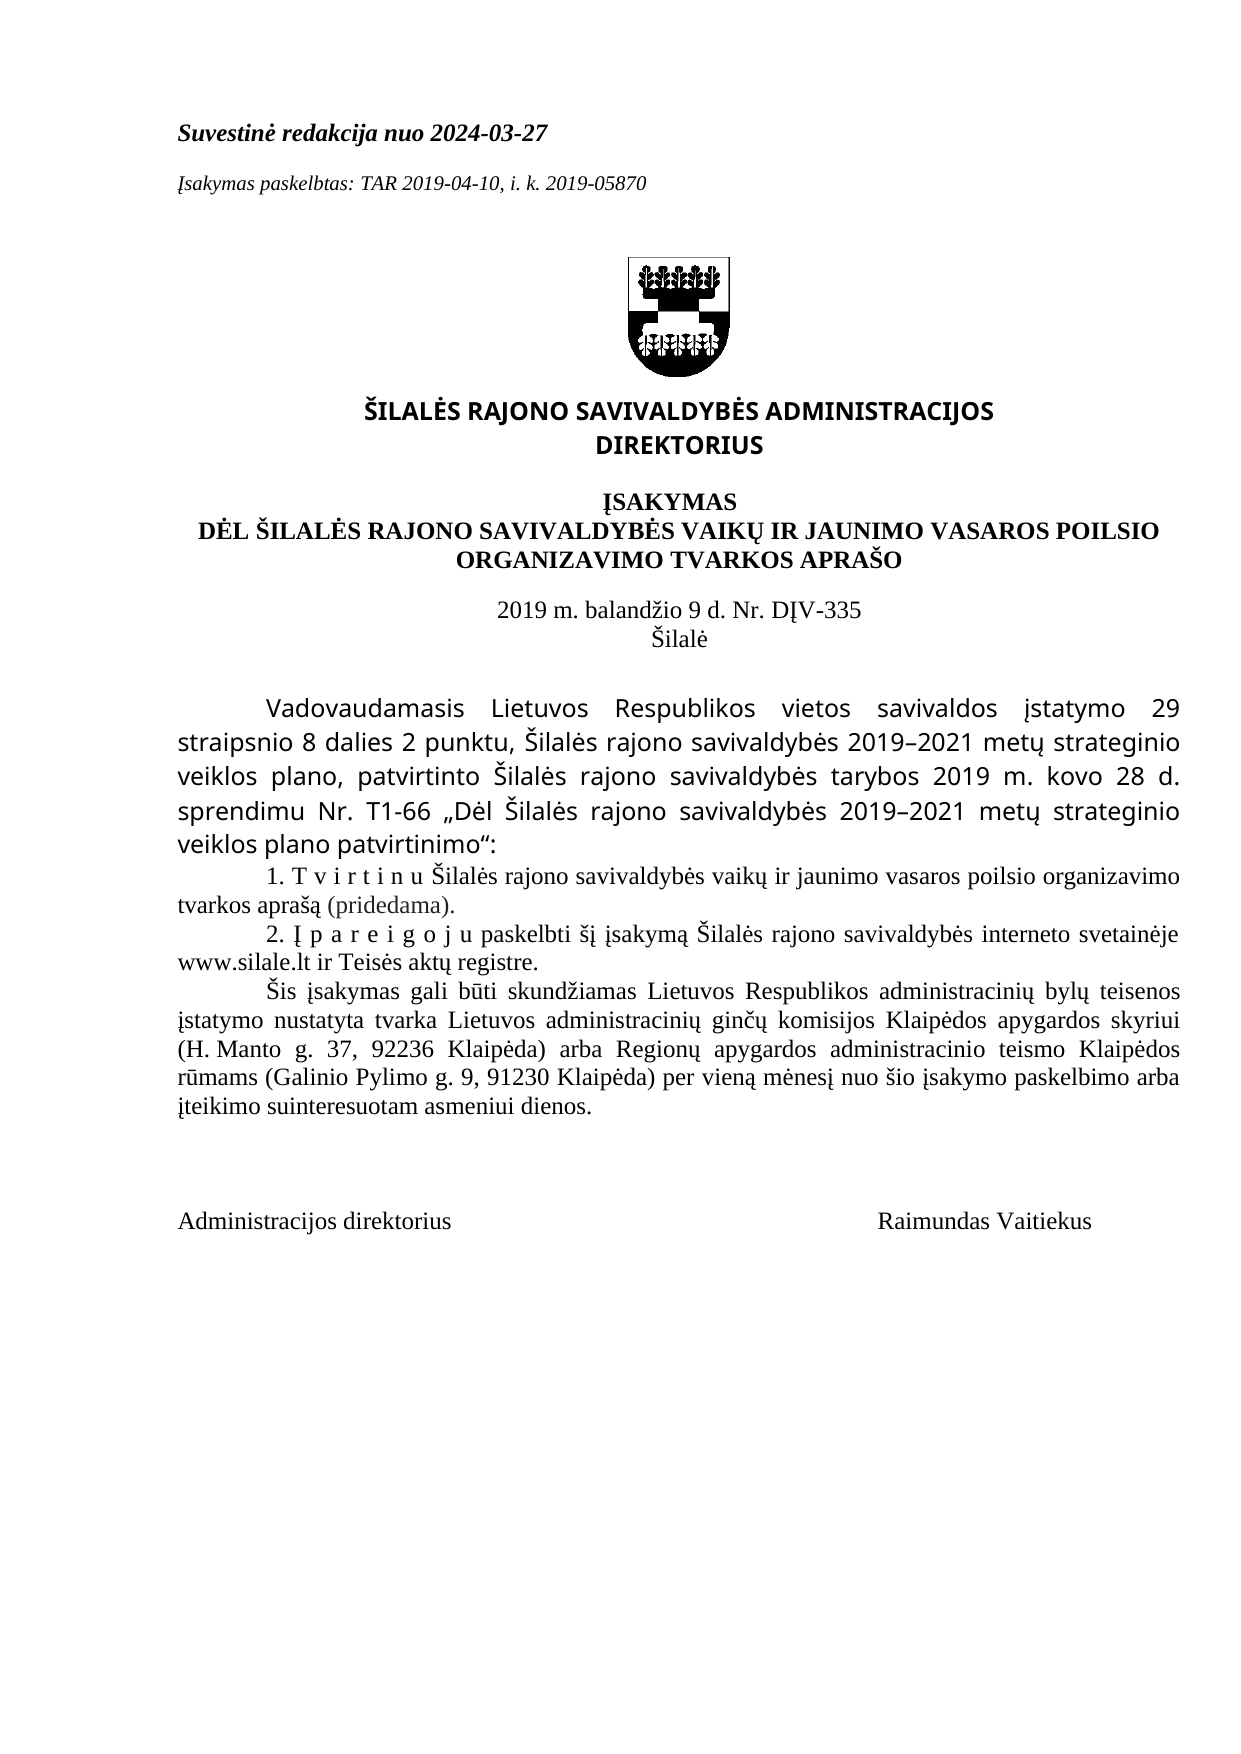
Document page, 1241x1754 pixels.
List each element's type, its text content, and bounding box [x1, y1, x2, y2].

text Šilalė [177, 624, 1181, 653]
text 2019 m. balandžio 9 d. Nr. DĮV-335 [177, 595, 1181, 624]
text Įsakymas paskelbtas: TAR 2019-04-10, i. k. 2019-05870 [177, 171, 1181, 195]
text 1. T v i r t i n u Šilalės rajono savivaldybės vaikų ir jaunimo vasaros poilsio organizavimo tvarkos aprašą (pridedama). [177, 861, 1181, 919]
text Suvestinė redakcija nuo 2024-03-27 [177, 118, 1181, 147]
text ŠILALĖS RAJONO SAVIVALDYBĖS ADMINISTRACIJOS [177, 394, 1181, 428]
text ĮSAKYMAS [177, 487, 1181, 516]
text DIREKTORIUS [177, 428, 1181, 462]
text Šis įsakymas gali būti skundžiamas Lietuvos Respublikos administracinių bylų teisenos įstatymo nustatyta tvarka Lietuvos administracinių ginčų komisijos Klaipėdos apygardos skyriui (H. Manto g. 37, 92236 Klaipėda) arba Regionų apygardos administracinio teismo Klaipėdos rūmams (Galinio Pylimo g. 9, 91230 Klaipėda) per vieną mėnesį nuo šio įsakymo paskelbimo arba įteikimo suinteresuotam asmeniui dienos. [177, 976, 1181, 1120]
text Administracijos direktorius Raimundas Vaitiekus [177, 1206, 1181, 1235]
text DĖL ŠILALĖS RAJONO SAVIVALDYBĖS VAIKŲ IR JAUNIMO VASAROS POILSIO ORGANIZAVIMO TVARKOS APRAŠO [177, 516, 1181, 573]
text Vadovaudamasis Lietuvos Respublikos vietos savivaldos įstatymo 29 straipsnio 8 dalies 2 punktu, Šilalės rajono savivaldybės 2019–2021 metų strateginio veiklos plano, patvirtinto Šilalės rajono savivaldybės tarybos 2019 m. kovo 28 d. sprendimu Nr. T1-66 „Dėl Šilalės rajono savivaldybės 2019–2021 metų strateginio veiklos plano patvirtinimo“: [177, 691, 1181, 861]
text 2. Į p a r e i g o j u paskelbti šį įsakymą Šilalės rajono savivaldybės interneto svetainėje www.silale.lt ir Teisės aktų registre. [177, 919, 1181, 976]
